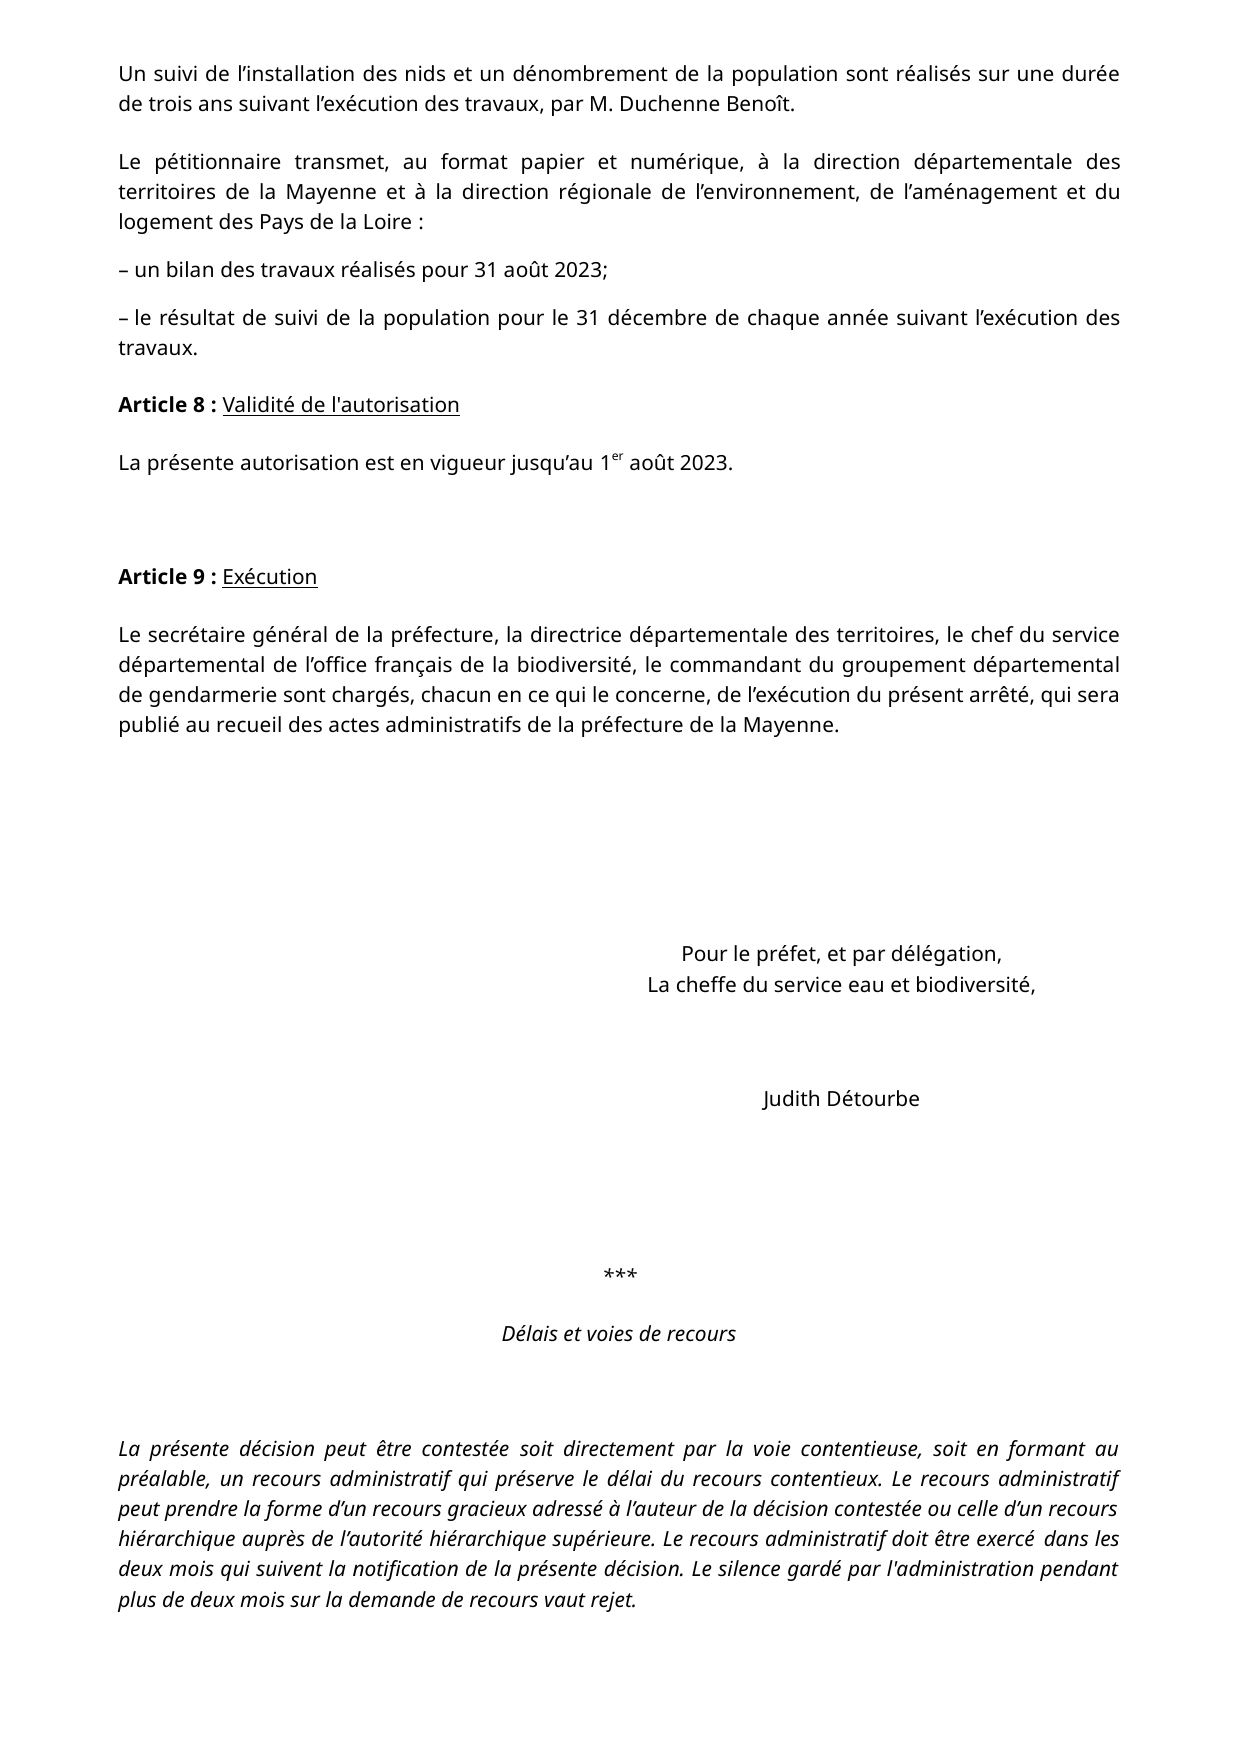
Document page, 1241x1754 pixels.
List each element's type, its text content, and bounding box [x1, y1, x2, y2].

text Le pétitionnaire transmet, au format papier et numérique, à la direction départementale des territoires de la Mayenne et à la direction régionale de l’environnement, de l’aménagement et du logement des Pays de la Loire : [118, 147, 1122, 236]
text Un suivi de l’installation des nids et un dénombrement de la population sont réalisés sur une durée de trois ans suivant l’exécution des travaux, par M. Duchenne Benoît. [118, 59, 1122, 118]
text La présente autorisation est en vigueur jusqu’au 1er août 2023. [118, 448, 1122, 476]
text Pour le préfet, et par délégation, La cheffe du service eau et biodiversité, [118, 939, 1122, 998]
text La présente décision peut être contestée soit directement par la voie contentieuse, soit en formant au préalable, un recours administratif qui préserve le délai du recours contentieux. Le recours administratif peut prendre la forme d’un recours gracieux adressé à l’auteur de la décision contestée ou celle d’un recours hiérarchique auprès de l’autorité hiérarchique supérieure. Le recours administratif doit être exercé dans les deux mois qui suivent la notification de la présente décision. Le silence gardé par l'administration pendant plus de deux mois sur la demande de recours vaut rejet. [118, 1433, 1122, 1613]
text – un bilan des travaux réalisés pour 31 août 2023; [118, 255, 1122, 283]
text *** [118, 1262, 1122, 1290]
text Délais et voies de recours [118, 1319, 1122, 1347]
text Judith Détourbe [118, 1084, 1122, 1113]
text – le résultat de suivi de la population pour le 31 décembre de chaque année suivant l’exécution des travaux. [118, 303, 1122, 362]
text Le secrétaire général de la préfecture, la directrice départementale des territoires, le chef du service départemental de l’office français de la biodiversité, le commandant du groupement départemental de gendarmerie sont chargés, chacun en ce qui le concerne, de l’exécution du présent arrêté, qui sera publié au recueil des actes administratifs de la préfecture de la Mayenne. [118, 619, 1122, 739]
text Article 8 : Validité de l'autorisation [118, 390, 1122, 419]
text Article 9 : Exécution [118, 562, 1122, 591]
